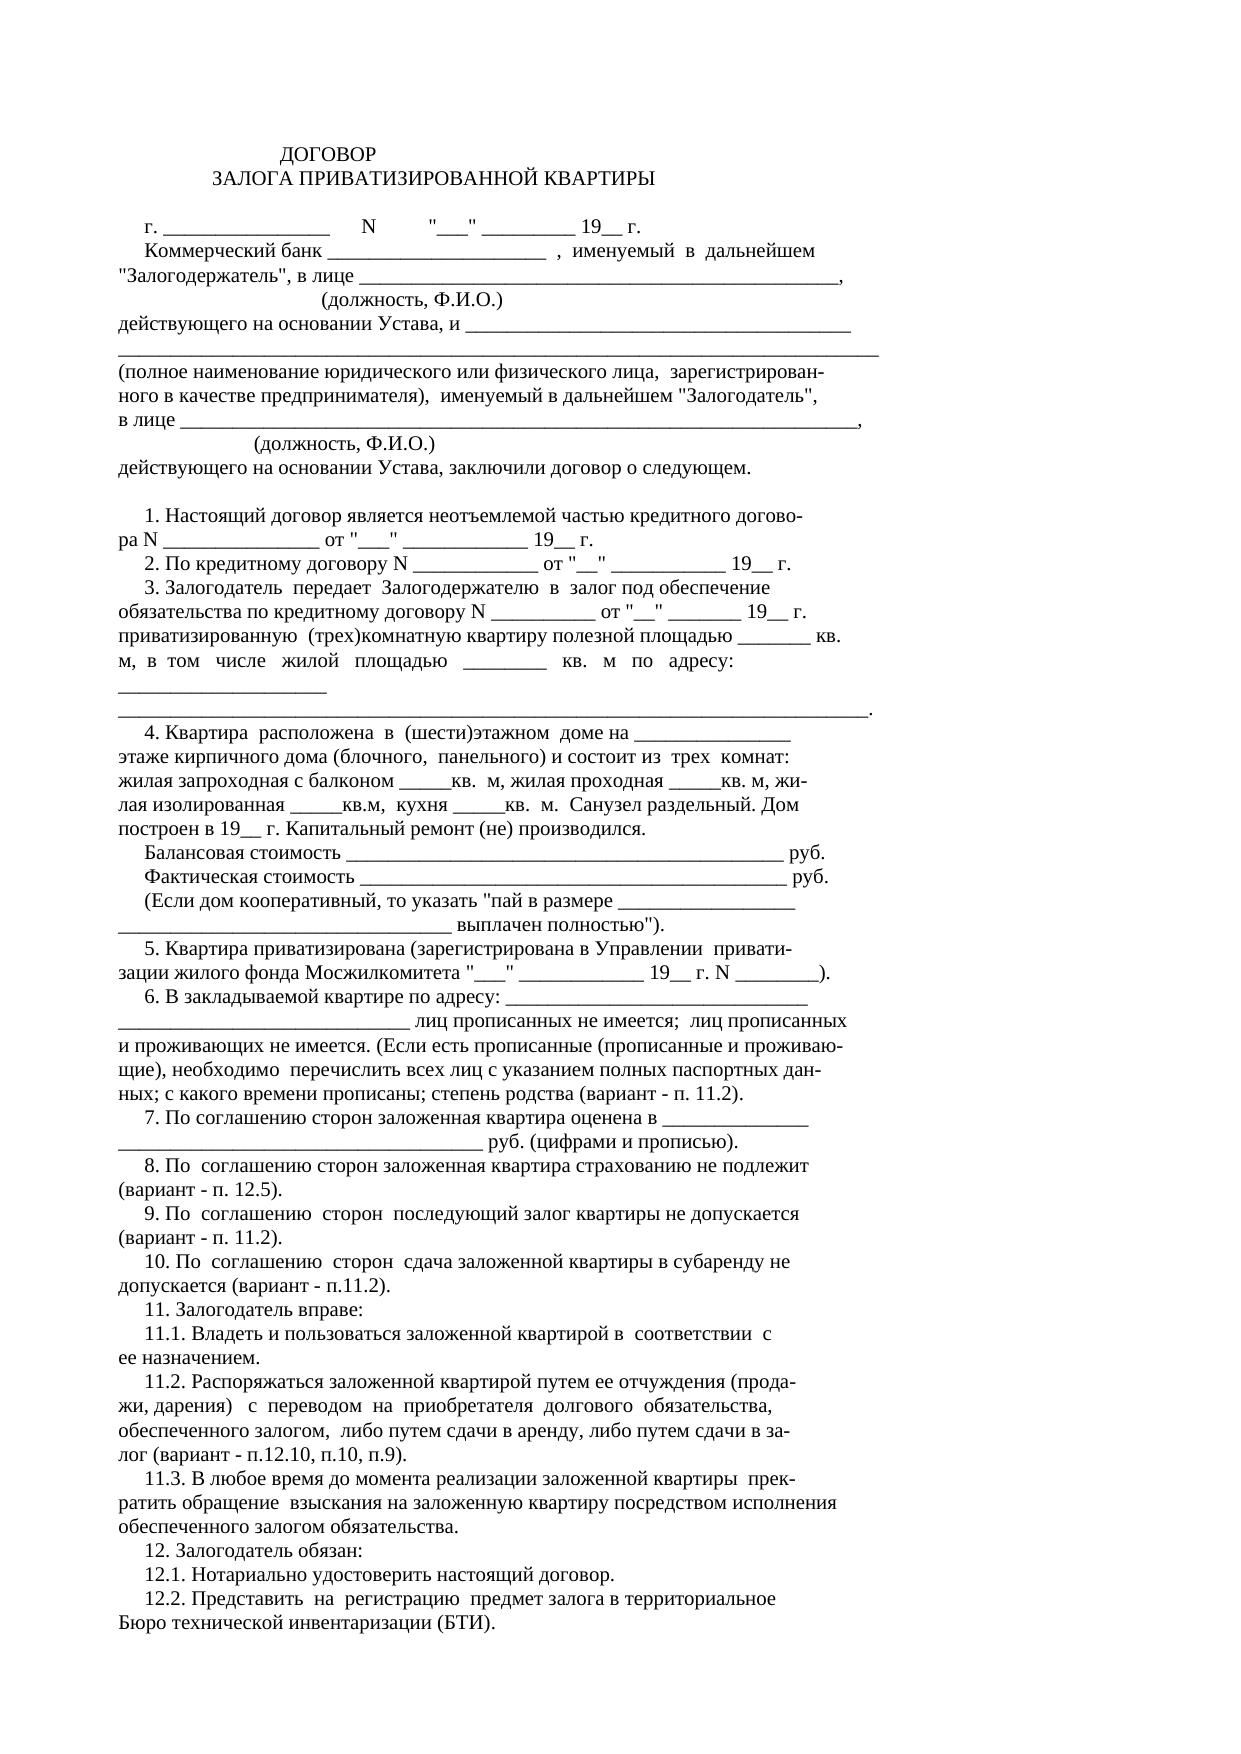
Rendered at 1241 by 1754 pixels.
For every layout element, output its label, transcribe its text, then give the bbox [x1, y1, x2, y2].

text Балансовая стоимость __________________________________________ руб. [118, 840, 1122, 864]
text (Если дом кооперативный, то указать "пай в размере _________________ [118, 888, 1122, 912]
text м, в том числе жилой площадью ________ кв. м по адресу: [118, 647, 1122, 672]
text 6. В закладываемой квартире по адресу: _____________________________ [118, 984, 1122, 1008]
text жилая запроходная с балконом _____кв. м, жилая проходная _____кв. м, жи- [118, 768, 1122, 792]
text ных; с какого времени прописаны; степень родства (вариант - п. 11.2). [118, 1081, 1122, 1105]
text действующего на основании Устава, и _____________________________________ [118, 311, 1122, 335]
text 11.1. Владеть и пользоваться заложенной квартирой в соответствии с [118, 1321, 1122, 1345]
text лог (вариант - п.12.10, п.10, п.9). [118, 1442, 1122, 1466]
text ра N _______________ от "___" ____________ 19__ г. [118, 527, 1122, 551]
text зации жилого фонда Мосжилкомитета "___" ____________ 19__ г. N ________). [118, 960, 1122, 984]
text ЗАЛОГА ПРИВАТИЗИРОВАННОЙ КВАРТИРЫ [118, 166, 1122, 190]
text ратить обращение взыскания на заложенную квартиру посредством исполнения [118, 1490, 1122, 1514]
text 11.2. Распоряжаться заложенной квартирой путем ее отчуждения (прода- [118, 1369, 1122, 1393]
text 12.1. Нотариально удостоверить настоящий договор. [118, 1562, 1122, 1586]
text этаже кирпичного дома (блочного, панельного) и состоит из трех комнат: [118, 744, 1122, 768]
text приватизированную (трех)комнатную квартиру полезной площадью _______ кв. [118, 623, 1122, 647]
text ее назначением. [118, 1345, 1122, 1369]
text 3. Залогодатель передает Залогодержателю в залог под обеспечение [118, 575, 1122, 599]
text 11.3. В любое время до момента реализации заложенной квартиры прек- [118, 1466, 1122, 1490]
text 11. Залогодатель вправе: [118, 1297, 1122, 1321]
text 2. По кредитному договору N ____________ от "__" ___________ 19__ г. [118, 551, 1122, 575]
text 5. Квартира приватизирована (зарегистрирована в Управлении привати- [118, 936, 1122, 960]
text Фактическая стоимость _________________________________________ руб. [118, 864, 1122, 888]
text 1. Настоящий договор является неотъемлемой частью кредитного догово- [118, 503, 1122, 527]
text 7. По соглашению сторон заложенная квартира оценена в ______________ [118, 1105, 1122, 1129]
text 12.2. Представить на регистрацию предмет залога в территориальное [118, 1586, 1122, 1610]
text (вариант - п. 12.5). [118, 1177, 1122, 1201]
text (полное наименование юридического или физического лица, зарегистрирован- [118, 359, 1122, 383]
text ДОГОВОР [118, 142, 1122, 166]
text Бюро технической инвентаризации (БТИ). [118, 1610, 1122, 1634]
text допускается (вариант - п.11.2). [118, 1273, 1122, 1297]
text ___________________________________ руб. (цифрами и прописью). [118, 1129, 1122, 1153]
text обеспеченного залогом обязательства. [118, 1514, 1122, 1538]
text "Залогодержатель", в лице ______________________________________________, [118, 262, 1122, 287]
text ____________________________ лиц прописанных не имеется; лиц прописанных [118, 1008, 1122, 1032]
text ____________________ [118, 672, 1122, 696]
text лая изолированная _____кв.м, кухня _____кв. м. Санузел раздельный. Дом [118, 792, 1122, 816]
text _________________________________________________________________________ [118, 335, 1122, 359]
text 9. По соглашению сторон последующий залог квартиры не допускается [118, 1201, 1122, 1225]
text жи, дарения) с переводом на приобретателя долгового обязательства, [118, 1393, 1122, 1417]
text обеспеченного залогом, либо путем сдачи в аренду, либо путем сдачи в за- [118, 1417, 1122, 1442]
text щие), необходимо перечислить всех лиц с указанием полных паспортных дан- [118, 1057, 1122, 1081]
text в лице _________________________________________________________________, [118, 407, 1122, 431]
text действующего на основании Устава, заключили договор о следующем. [118, 455, 1122, 479]
text (вариант - п. 11.2). [118, 1225, 1122, 1249]
text Коммерческий банк _____________________ , именуемый в дальнейшем [118, 238, 1122, 262]
text ного в качестве предпринимателя), именуемый в дальнейшем "Залогодатель", [118, 383, 1122, 407]
text 12. Залогодатель обязан: [118, 1538, 1122, 1562]
text и проживающих не имеется. (Если есть прописанные (прописанные и проживаю- [118, 1032, 1122, 1057]
text 8. По соглашению сторон заложенная квартира страхованию не подлежит [118, 1153, 1122, 1177]
text (должность, Ф.И.О.) [118, 287, 1122, 311]
text (должность, Ф.И.О.) [118, 431, 1122, 455]
text ________________________________ выплачен полностью"). [118, 912, 1122, 936]
text 4. Квартира расположена в (шести)этажном доме на _______________ [118, 720, 1122, 744]
text г. ________________ N "___" _________ 19__ г. [118, 214, 1122, 238]
text обязательства по кредитному договору N __________ от "__" _______ 19__ г. [118, 599, 1122, 623]
text 10. По соглашению сторон сдача заложенной квартиры в субаренду не [118, 1249, 1122, 1273]
text построен в 19__ г. Капитальный ремонт (не) производился. [118, 816, 1122, 840]
text ________________________________________________________________________. [118, 696, 1122, 720]
